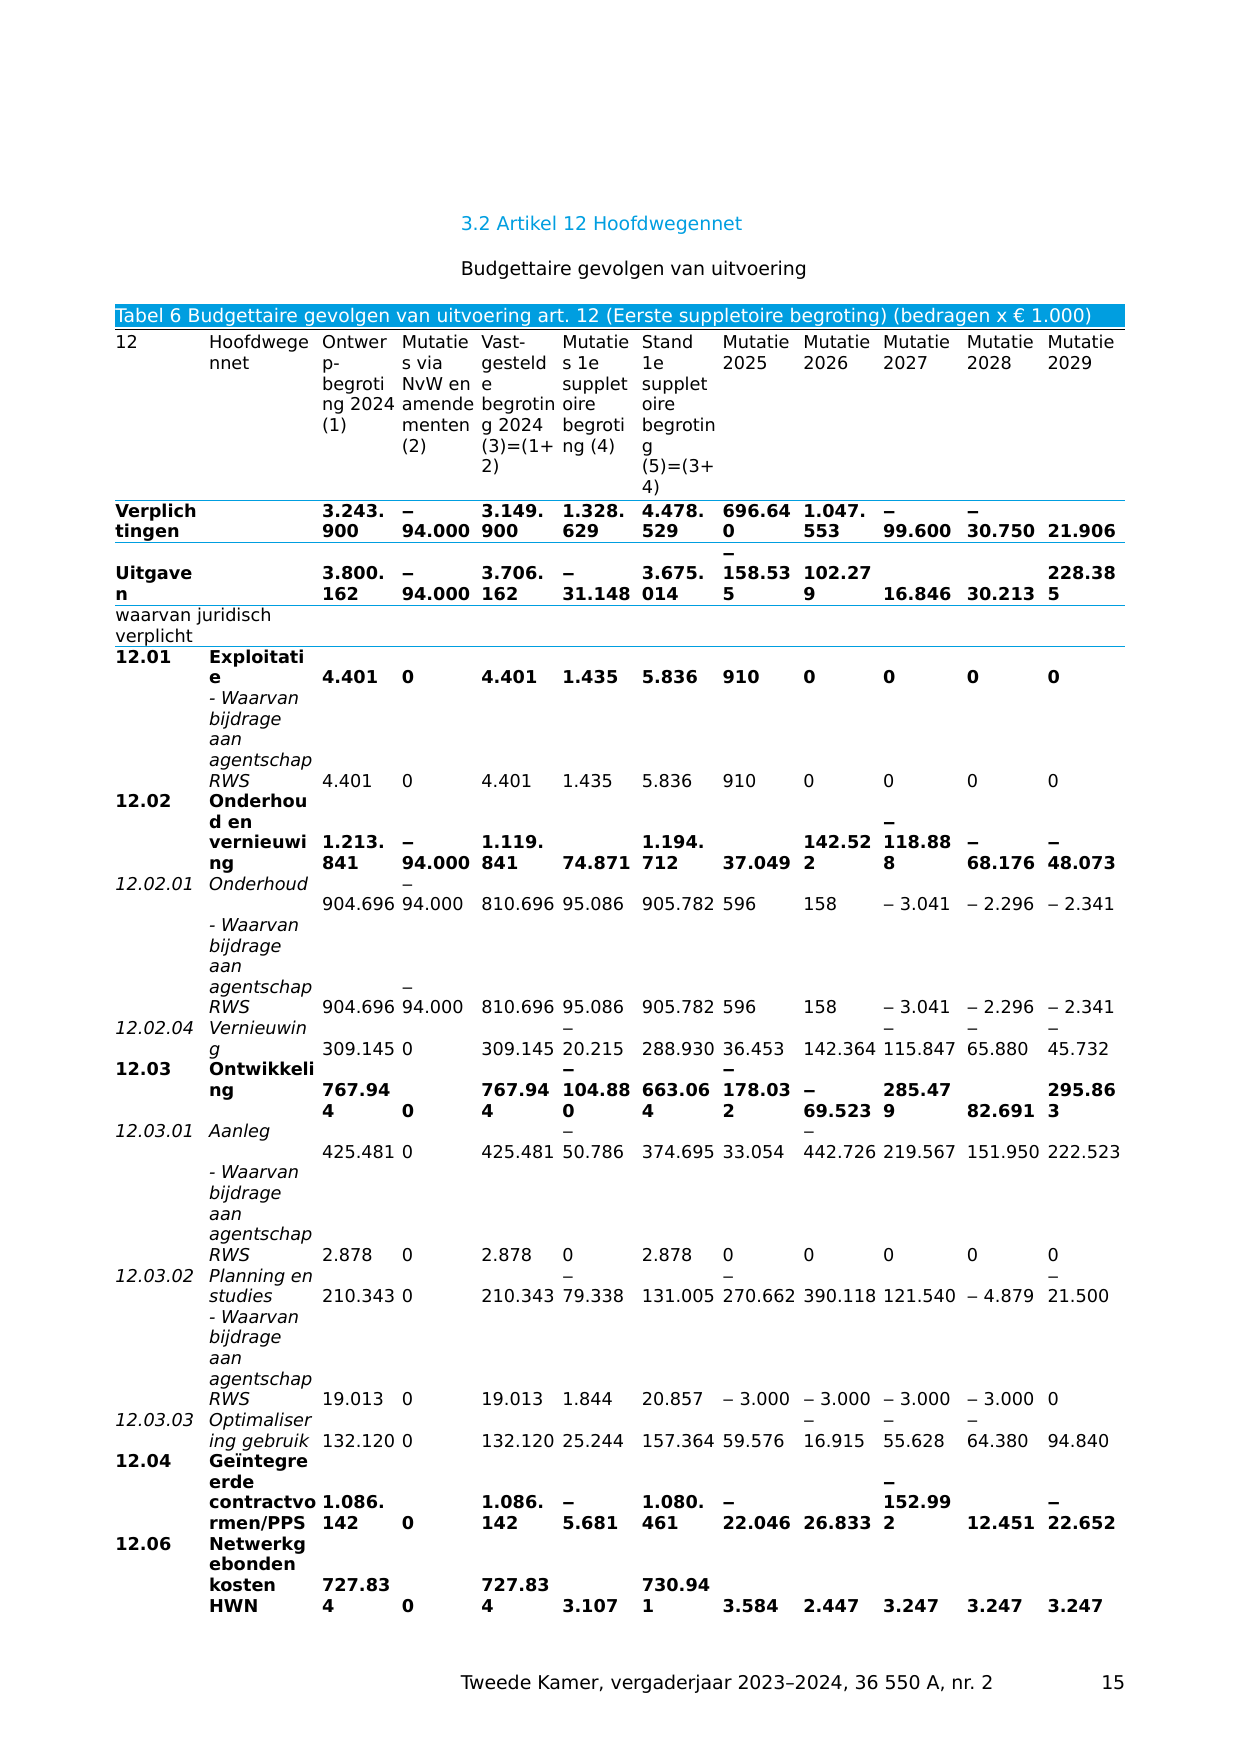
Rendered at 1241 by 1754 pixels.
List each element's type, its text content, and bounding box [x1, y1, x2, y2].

table_cell 663.064 [639, 1059, 719, 1121]
table_cell ‒ 30.750 [964, 501, 1044, 542]
table_cell 21.906 [1044, 501, 1125, 542]
table_cell 4.401 [478, 688, 559, 791]
table_cell ‒ 2.296 [964, 915, 1044, 1018]
table_cell 3.243.900 [319, 501, 399, 542]
table_cell [206, 543, 319, 604]
table_cell 905.782 [639, 915, 719, 1018]
table_cell 95.086 [559, 915, 639, 1018]
table_cell [115, 1307, 206, 1410]
table_cell 596 [720, 874, 800, 915]
title 3.2 Artikel 12 Hoofdwegennet [461, 213, 1125, 235]
table_cell 102.279 [800, 543, 880, 604]
table_cell Planning en studies [206, 1266, 319, 1307]
table_cell 74.871 [559, 791, 639, 874]
table_cell 2.878 [639, 1163, 719, 1266]
table_cell 309.145 [478, 1018, 559, 1059]
table_cell 1.086.142 [478, 1451, 559, 1534]
table_cell Mutatie 2025 [720, 330, 800, 500]
table_cell ‒ 270.662 [720, 1266, 800, 1307]
table_cell [399, 606, 478, 646]
table_cell Uitgaven [115, 543, 206, 604]
table_cell 425.481 [319, 1121, 399, 1162]
table_cell 37.049 [720, 791, 800, 874]
table_cell 12.04 [115, 1451, 206, 1534]
table_cell 12.02.01 [115, 874, 206, 915]
table_cell 121.540 [880, 1266, 964, 1307]
table_cell ‒ 2.341 [1044, 874, 1125, 915]
table_cell 1.086.142 [319, 1451, 399, 1534]
table_cell 0 [800, 1163, 880, 1266]
table_cell ‒ 55.628 [880, 1410, 964, 1451]
table_cell 910 [720, 647, 800, 688]
table_cell ‒ 94.000 [399, 791, 478, 874]
table_cell 4.401 [478, 647, 559, 688]
table_cell 19.013 [319, 1307, 399, 1410]
table_cell 3.149.900 [478, 501, 559, 542]
table_cell ‒ 178.032 [720, 1059, 800, 1121]
table_cell 0 [399, 1121, 478, 1162]
table_cell 0 [399, 1410, 478, 1451]
table_cell 0 [559, 1163, 639, 1266]
table_cell Geïntegreerde contractvormen/PPS [206, 1451, 319, 1534]
table_cell Onderhoud [206, 874, 319, 915]
table_cell 767.944 [478, 1059, 559, 1121]
table_cell ‒ 65.880 [964, 1018, 1044, 1059]
table_cell 20.857 [639, 1307, 719, 1410]
table_cell 2.878 [319, 1163, 399, 1266]
table_cell 1.119.841 [478, 791, 559, 874]
table_cell 94.840 [1044, 1410, 1125, 1451]
table_cell 132.120 [478, 1410, 559, 1451]
table_cell 12.02 [115, 791, 206, 874]
table_cell ‒ 79.338 [559, 1266, 639, 1307]
table_cell 696.640 [720, 501, 800, 542]
table_cell 12.02.04 [115, 1018, 206, 1059]
table_cell ‒ 22.652 [1044, 1451, 1125, 1534]
table_cell ‒ 3.041 [880, 874, 964, 915]
table_cell 30.213 [964, 543, 1044, 604]
table_cell 1.194.712 [639, 791, 719, 874]
table_cell 0 [720, 1163, 800, 1266]
table_cell ‒ 45.732 [1044, 1018, 1125, 1059]
table_cell 1.844 [559, 1307, 639, 1410]
table_cell 0 [964, 1163, 1044, 1266]
table_cell 210.343 [478, 1266, 559, 1307]
table_cell 82.691 [964, 1059, 1044, 1121]
table_cell 16.846 [880, 543, 964, 604]
table_cell ‒ 21.500 [1044, 1266, 1125, 1307]
table_cell ‒ 115.847 [880, 1018, 964, 1059]
table_cell 810.696 [478, 915, 559, 1018]
table_cell 132.120 [319, 1410, 399, 1451]
table_cell Vernieuwing [206, 1018, 319, 1059]
table_cell Stand 1e suppletoire begroting (5)=(3+4) [639, 330, 719, 500]
table_cell 12 [115, 330, 206, 500]
table_cell 157.364 [639, 1410, 719, 1451]
table_cell 905.782 [639, 874, 719, 915]
table_cell 0 [399, 647, 478, 688]
table_cell ‒ 3.000 [800, 1307, 880, 1410]
table_cell 0 [1044, 1163, 1125, 1266]
table_cell ‒ 2.341 [1044, 915, 1125, 1018]
table_cell 0 [964, 647, 1044, 688]
table_cell 158 [800, 874, 880, 915]
table_cell 0 [800, 688, 880, 791]
table_cell Netwerkgebonden kosten HWN [206, 1534, 319, 1616]
table_cell ‒ 94.000 [399, 915, 478, 1018]
table_cell ‒ 442.726 [800, 1121, 880, 1162]
table_cell Verplichtingen [115, 501, 206, 542]
table_cell ‒ 118.888 [880, 791, 964, 874]
table_cell ‒ 3.000 [964, 1307, 1044, 1410]
table_cell 3.675.014 [639, 543, 719, 604]
table_cell ‒ 94.000 [399, 501, 478, 542]
table_cell 12.06 [115, 1534, 206, 1616]
table_cell [1044, 606, 1125, 646]
table_cell [639, 606, 719, 646]
table_cell 4.401 [319, 688, 399, 791]
table_cell 0 [399, 688, 478, 791]
table_cell 2.447 [800, 1534, 880, 1616]
table_cell [115, 688, 206, 791]
table_cell [880, 606, 964, 646]
table_cell 727.834 [319, 1534, 399, 1616]
table_cell ‒ 104.880 [559, 1059, 639, 1121]
table_cell 0 [1044, 688, 1125, 791]
table_cell 767.944 [319, 1059, 399, 1121]
table_cell 228.385 [1044, 543, 1125, 604]
table_cell ‒ 5.681 [559, 1451, 639, 1534]
table_cell 3.107 [559, 1534, 639, 1616]
table_cell Hoofdwegennet [206, 330, 319, 500]
table_cell Mutatie 2027 [880, 330, 964, 500]
table_cell 12.451 [964, 1451, 1044, 1534]
table_cell ‒ 50.786 [559, 1121, 639, 1162]
table_cell 0 [880, 1163, 964, 1266]
table_cell ‒ 22.046 [720, 1451, 800, 1534]
table_cell 5.836 [639, 688, 719, 791]
table_cell 33.054 [720, 1121, 800, 1162]
table_cell ‒ 94.000 [399, 543, 478, 604]
table_cell 5.836 [639, 647, 719, 688]
table_cell 810.696 [478, 874, 559, 915]
table_cell 36.453 [720, 1018, 800, 1059]
table_cell 1.435 [559, 688, 639, 791]
table_cell 3.247 [964, 1534, 1044, 1616]
table_cell 727.834 [478, 1534, 559, 1616]
table_cell [800, 606, 880, 646]
table_cell 0 [399, 1059, 478, 1121]
table_cell 295.863 [1044, 1059, 1125, 1121]
table_cell Onderhoud en vernieuwing [206, 791, 319, 874]
table_cell [559, 606, 639, 646]
table_cell [115, 1163, 206, 1266]
table_cell [115, 915, 206, 1018]
table_cell Exploitatie [206, 647, 319, 688]
table_cell 12.01 [115, 647, 206, 688]
table_cell - Waarvan bijdrage aan agentschap RWS [206, 1163, 319, 1266]
table_cell 904.696 [319, 915, 399, 1018]
table_cell 158 [800, 915, 880, 1018]
table_cell 730.941 [639, 1534, 719, 1616]
table_cell Ontwerp-begroting 2024 (1) [319, 330, 399, 500]
table_cell 19.013 [478, 1307, 559, 1410]
table_cell 3.584 [720, 1534, 800, 1616]
table_cell 0 [1044, 647, 1125, 688]
table_cell 3.247 [880, 1534, 964, 1616]
table_cell 425.481 [478, 1121, 559, 1162]
table_cell 142.522 [800, 791, 880, 874]
table_cell 0 [399, 1018, 478, 1059]
table_cell 904.696 [319, 874, 399, 915]
table_cell 25.244 [559, 1410, 639, 1451]
table_cell 596 [720, 915, 800, 1018]
table_cell 12.03.03 [115, 1410, 206, 1451]
table_cell Aanleg [206, 1121, 319, 1162]
table_cell 309.145 [319, 1018, 399, 1059]
table_cell ‒ 4.879 [964, 1266, 1044, 1307]
table_cell ‒ 3.000 [880, 1307, 964, 1410]
table_cell 374.695 [639, 1121, 719, 1162]
table_cell ‒ 20.215 [559, 1018, 639, 1059]
table_cell ‒ 94.000 [399, 874, 478, 915]
table_cell Optimalisering gebruik [206, 1410, 319, 1451]
table_cell 1.080.461 [639, 1451, 719, 1534]
table_cell 0 [399, 1534, 478, 1616]
table_cell [319, 606, 399, 646]
table_cell ‒ 69.523 [800, 1059, 880, 1121]
table_cell - Waarvan bijdrage aan agentschap RWS [206, 915, 319, 1018]
table_cell 4.401 [319, 647, 399, 688]
table_cell 1.328.629 [559, 501, 639, 542]
table_cell ‒ 64.380 [964, 1410, 1044, 1451]
table_cell ‒ 158.535 [720, 543, 800, 604]
table_cell 910 [720, 688, 800, 791]
table_cell 0 [399, 1266, 478, 1307]
table_cell 3.800.162 [319, 543, 399, 604]
table_cell 0 [399, 1307, 478, 1410]
table_cell Ontwikkeling [206, 1059, 319, 1121]
title Budgettaire gevolgen van uitvoering [461, 258, 1125, 280]
table_cell ‒ 3.000 [720, 1307, 800, 1410]
table_cell [478, 606, 559, 646]
table_cell ‒ 3.041 [880, 915, 964, 1018]
table_cell Vast-gestelde begroting 2024 (3)=(1+2) [478, 330, 559, 500]
table_cell 4.478.529 [639, 501, 719, 542]
table_cell [964, 606, 1044, 646]
table_cell Mutatie 2028 [964, 330, 1044, 500]
table_cell Mutaties via NvW en amendementen (2) [399, 330, 478, 500]
table_cell 210.343 [319, 1266, 399, 1307]
table_cell 12.03.01 [115, 1121, 206, 1162]
table_cell 390.118 [800, 1266, 880, 1307]
table_cell 285.479 [880, 1059, 964, 1121]
table_cell 0 [399, 1163, 478, 1266]
table_cell ‒ 152.992 [880, 1451, 964, 1534]
table_cell 26.833 [800, 1451, 880, 1534]
table_cell 219.567 [880, 1121, 964, 1162]
table_cell 151.950 [964, 1121, 1044, 1162]
table_cell Mutaties 1e suppletoire begroting (4) [559, 330, 639, 500]
table_cell ‒ 16.915 [800, 1410, 880, 1451]
table_cell [720, 606, 800, 646]
table_cell ‒ 68.176 [964, 791, 1044, 874]
table_cell 288.930 [639, 1018, 719, 1059]
table_cell 59.576 [720, 1410, 800, 1451]
table_cell 0 [964, 688, 1044, 791]
table_cell 2.878 [478, 1163, 559, 1266]
table_cell [206, 501, 319, 542]
table_cell ‒ 99.600 [880, 501, 964, 542]
table_cell 12.03.02 [115, 1266, 206, 1307]
table_cell 0 [1044, 1307, 1125, 1410]
table_cell Mutatie 2029 [1044, 330, 1125, 500]
table_cell 0 [880, 688, 964, 791]
table_cell 12.03 [115, 1059, 206, 1121]
table_cell 142.364 [800, 1018, 880, 1059]
table_cell 222.523 [1044, 1121, 1125, 1162]
table_cell 95.086 [559, 874, 639, 915]
table_cell 131.005 [639, 1266, 719, 1307]
table_cell 0 [800, 647, 880, 688]
table_cell ‒ 2.296 [964, 874, 1044, 915]
table_cell ‒ 48.073 [1044, 791, 1125, 874]
table_cell 1.047.553 [800, 501, 880, 542]
table_cell 3.706.162 [478, 543, 559, 604]
table_cell 1.435 [559, 647, 639, 688]
table_cell waarvan juridisch verplicht [115, 606, 319, 646]
table_cell 1.213.841 [319, 791, 399, 874]
table_cell 0 [399, 1451, 478, 1534]
table_cell - Waarvan bijdrage aan agentschap RWS [206, 688, 319, 791]
table_cell ‒ 31.148 [559, 543, 639, 604]
table_cell Mutatie 2026 [800, 330, 880, 500]
table_cell 0 [880, 647, 964, 688]
table_cell 3.247 [1044, 1534, 1125, 1616]
table_cell - Waarvan bijdrage aan agentschap RWS [206, 1307, 319, 1410]
